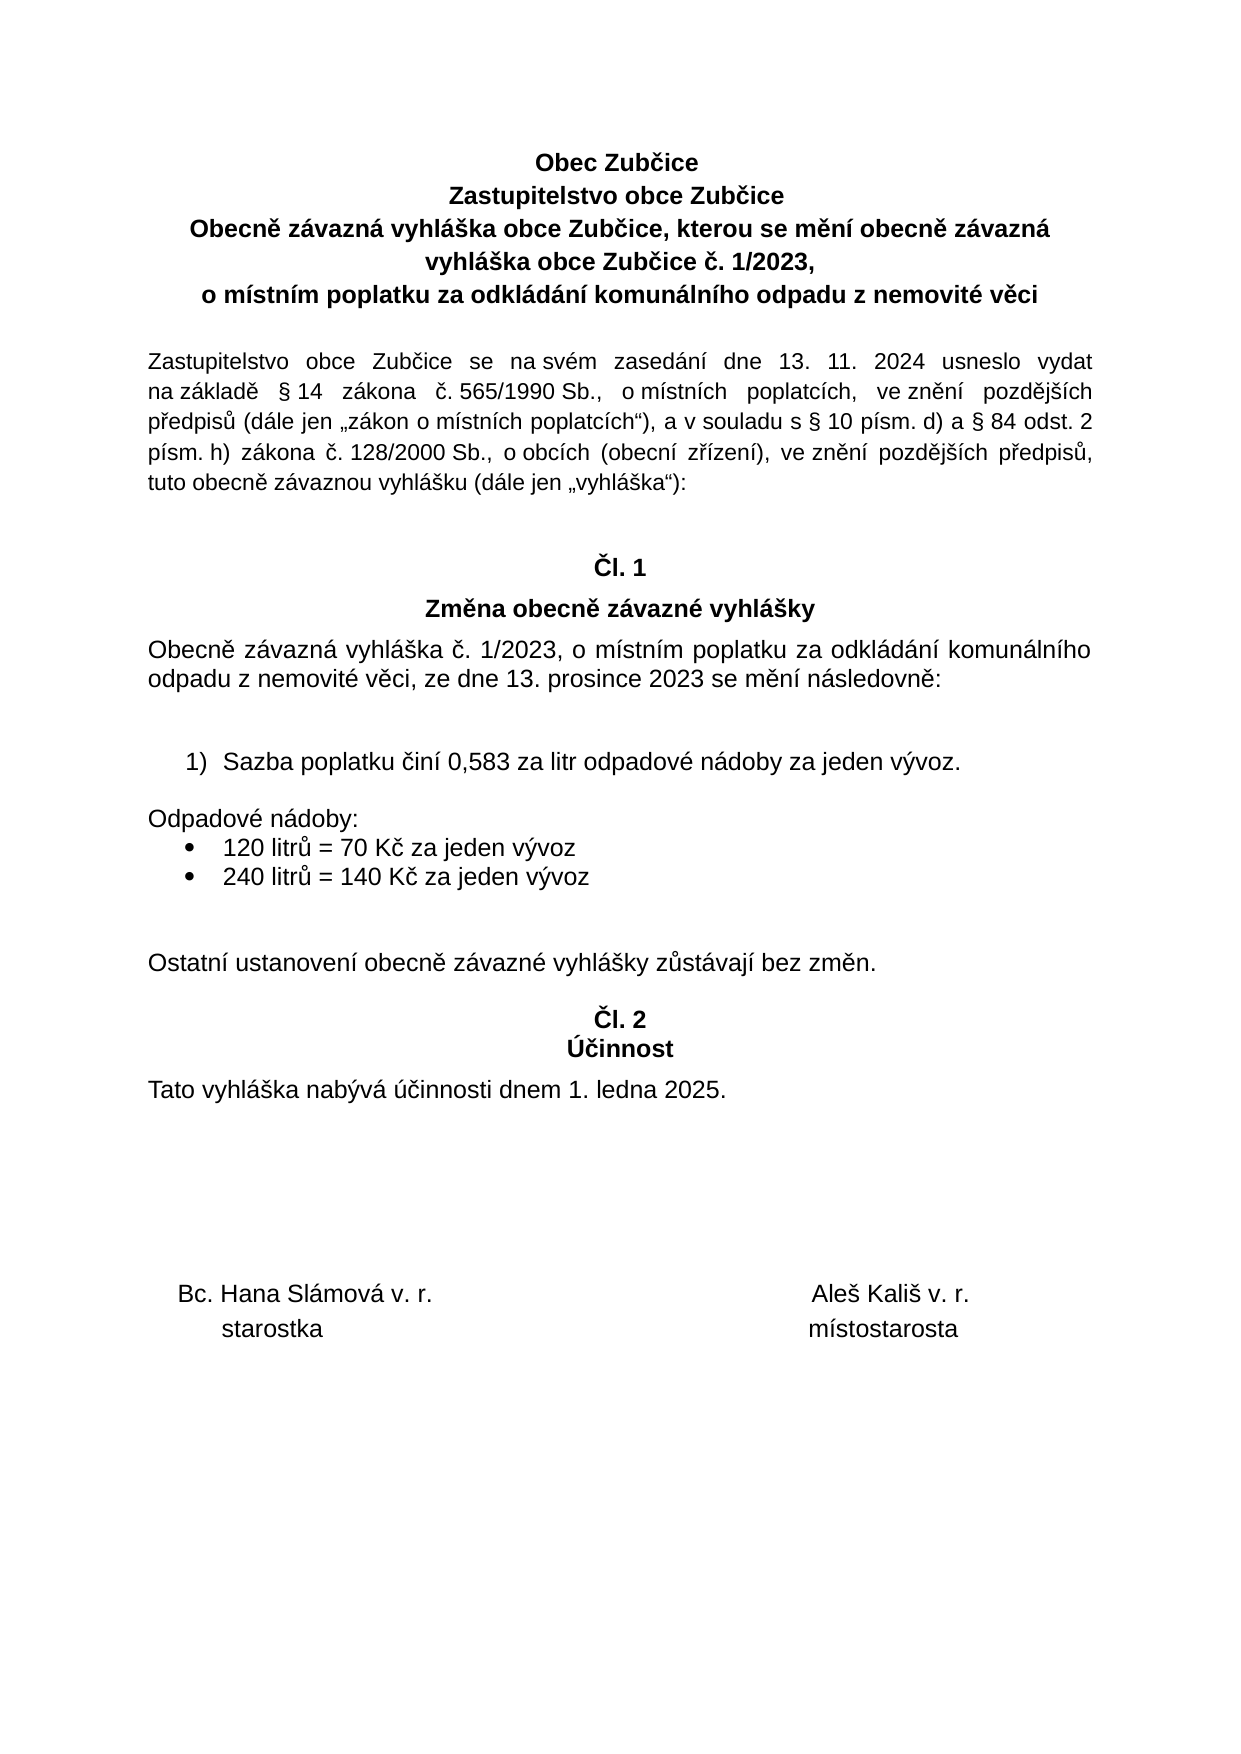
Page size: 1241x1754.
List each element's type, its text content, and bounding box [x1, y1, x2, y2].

text Obecně závazná vyhláška obce Zubčice, kterou se mění obecně závazná vyhláška obce Zubčice č. 1/2023, [148, 214, 1093, 275]
text Čl. 2 [148, 1005, 1093, 1034]
text Bc. Hana Slámová v. r. Aleš Kališ v. r. starostka místostarosta [148, 1279, 1093, 1342]
text Obecně závazná vyhláška č. 1/2023, o místním poplatku za odkládání komunálního odpadu z nemovité věci, ze dne 13. prosince 2023 se mění následovně: [148, 635, 1093, 693]
text Změna obecně závazné vyhlášky [148, 594, 1093, 623]
text o místním poplatku za odkládání komunálního odpadu z nemovité věci [148, 280, 1093, 308]
text Účinnost [148, 1034, 1093, 1063]
text Zastupitelstvo obce Zubčice [148, 181, 1093, 209]
text Čl. 1 [148, 553, 1093, 581]
text Tato vyhláška nabývá účinnosti dnem 1. ledna 2025. [148, 1075, 1093, 1104]
text Odpadové nádoby: [148, 804, 1093, 833]
list Sazba poplatku činí 0,583 za litr odpadové nádoby za jeden vývoz. [185, 746, 1093, 775]
list 240 litrů = 140 Kč za jeden vývoz [185, 862, 1093, 890]
list 120 litrů = 70 Kč za jeden vývoz [185, 833, 1093, 862]
text Zastupitelstvo obce Zubčice se na svém zasedání dne 13. 11. 2024 usneslo vydat na základě § 14 zákona č. 565/1990 Sb., o místních poplatcích, ve znění pozdějších předpisů (dále jen „zákon o místních poplatcích“), a v souladu s § 10 písm. d) a § 84 odst. 2 písm. h) zákona č. 128/2000 Sb., o obcích (obecní zřízení), ve znění pozdějších předpisů, tuto obecně závaznou vyhlášku (dále jen „vyhláška“): [148, 348, 1093, 495]
text Ostatní ustanovení obecně závazné vyhlášky zůstávají bez změn. [148, 948, 1093, 977]
text Obec Zubčice [148, 148, 1093, 176]
